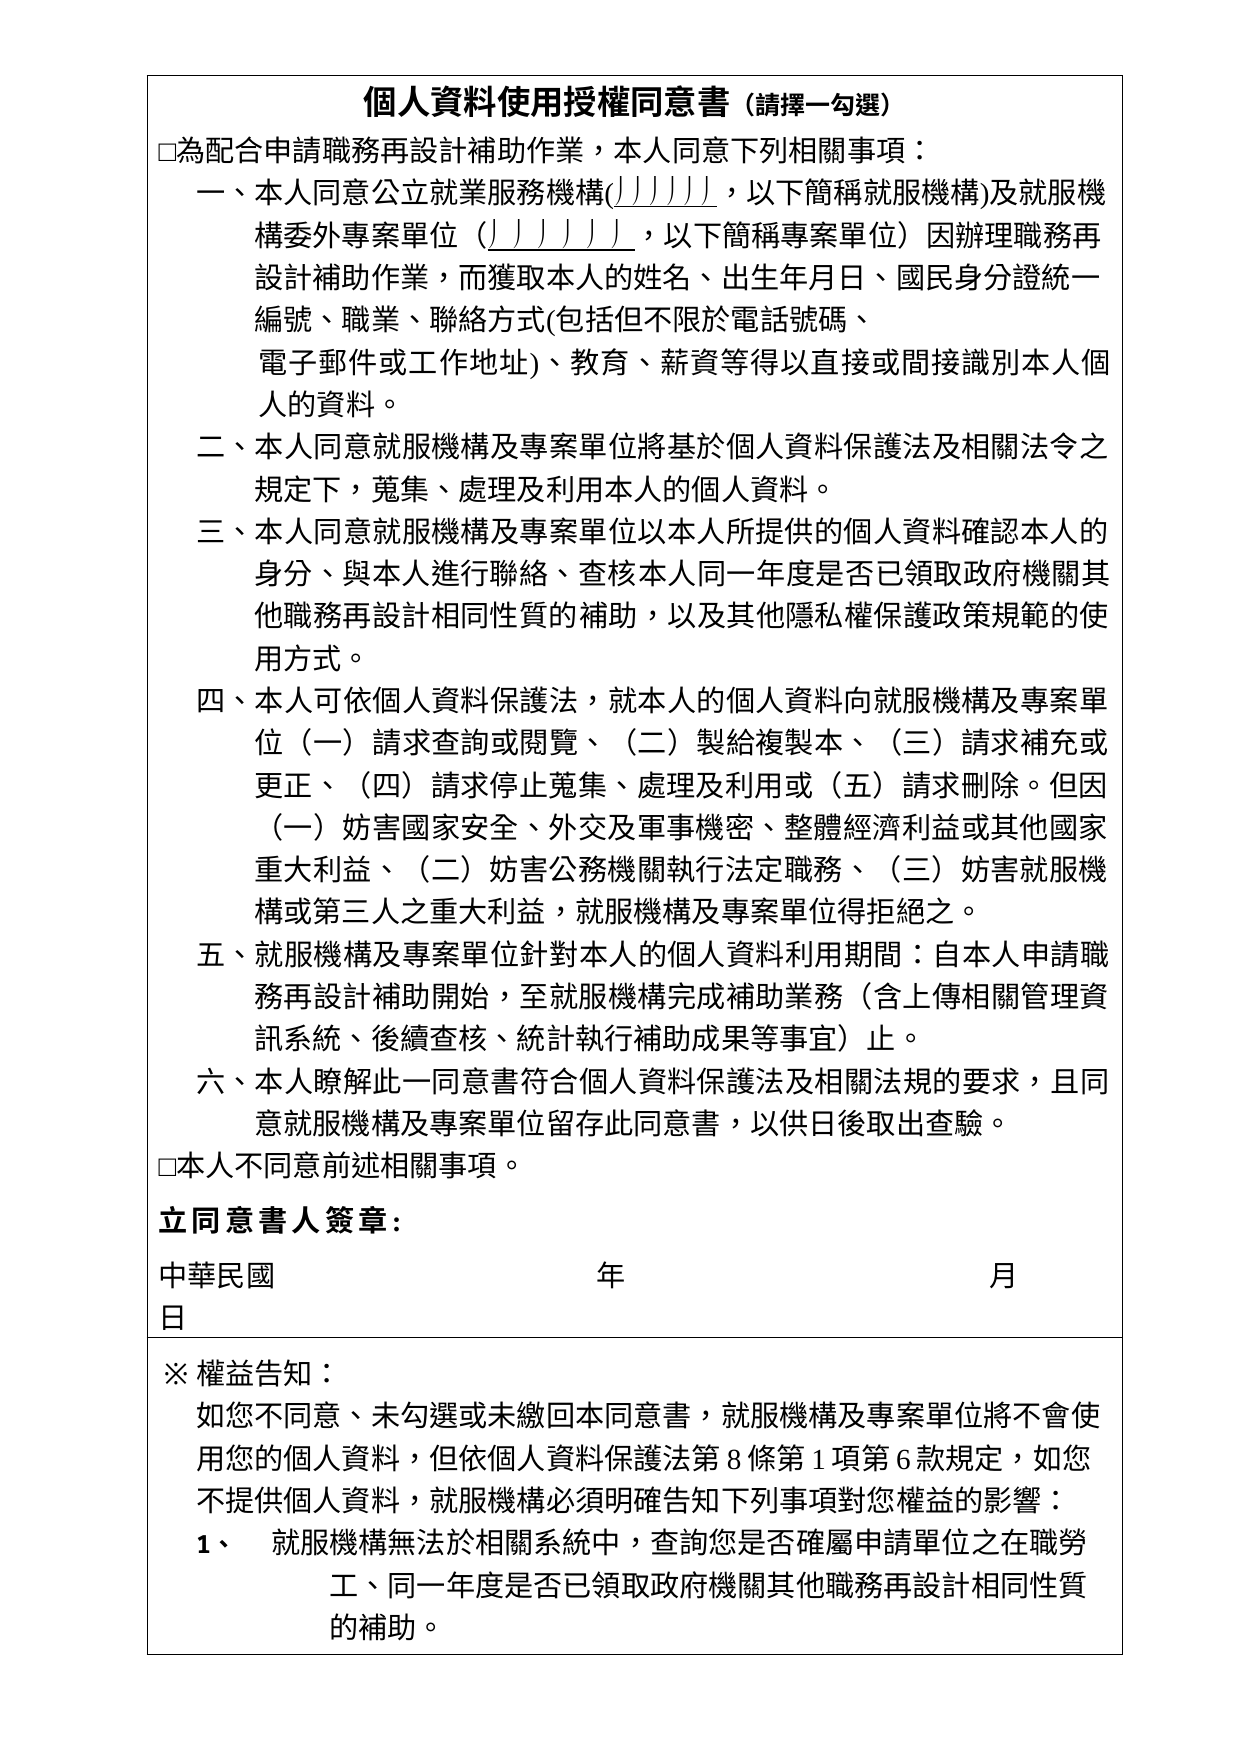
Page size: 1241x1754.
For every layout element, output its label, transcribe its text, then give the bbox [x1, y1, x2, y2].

table_cell 權益告知： 如您不同意、未勾選或未繳回本同意書，就服機構及專案單位將不會使用您的個人資料，但依個人資料保護法第8條第1項第6款規定，如您不提供個人資料，就服機構必須明確告知下列事項對您權益的影響： 就服機構無法於相關系統中，查詢您是否確屬申請單位之在職勞工、同一年度是否已領取政府機關其他職務再設計相同性質的補助。 就服機構無法於評估補助項目及金額時，據以判定您是否屬優先補助對象。 [148, 1338, 1122, 1654]
table_cell 電子郵件或工作地址)、教育、薪資等得以直接或間接識別本人個人的資料。 二、本人同意就服機構及專案單位將基於個人資料保護法及相關法令之規定下，蒐集、處理及利用本人的個人資料。 三、本人同意就服機構及專案單位以本人所提供的個人資料確認本人的身分、與本人進行聯絡、查核本人同一年度是否已領取政府機關其他職務再設計相同性質的補助，以及其他隱私權保護政策規範的使用方式。 四、本人可依個人資料保護法，就本人的個人資料向就服機構及專案單位（一）請求查詢或閱覽、（二）製給複製本、（三）請求補充或更正、（四）請求停止蒐集、處理及利用或（五）請求刪除。但因（一）妨害國家安全、外交及軍事機密、整體經濟利益或其他國家重大利益、（二）妨害公務機關執行法定職務、（三）妨害就服機構或第三人之重大利益，就服機構及專案單位得拒絕之。 五、就服機構及專案單位針對本人的個人資料利用期間：自本人申請職務再設計補助開始，至就服機構完成補助業務（含上傳相關管理資訊系統、後續查核、統計執行補助成果等事宜）止。 六、本人瞭解此一同意書符合個人資料保護法及相關法規的要求，且同意就服機構及專案單位留存此同意書，以供日後取出查驗。 □本人不同意前述相關事項。 立同意書人簽章: 中華民國 年 月 日 [148, 339, 1122, 1337]
table_cell 個人資料使用授權同意書（請擇一勾選） □為配合申請職務再設計補助作業，本人同意下列相關事項： 一、本人同意公立就業服務機構(      ，以下簡稱就服機構)及就服機構委外專案單位（      ，以下簡稱專案單位）因辦理職務再設計補助作業，而獲取本人的姓名、出生年月日、國民身分證統一編號、職業、聯絡方式(包括但不限於電話號碼、 [148, 76, 1122, 339]
